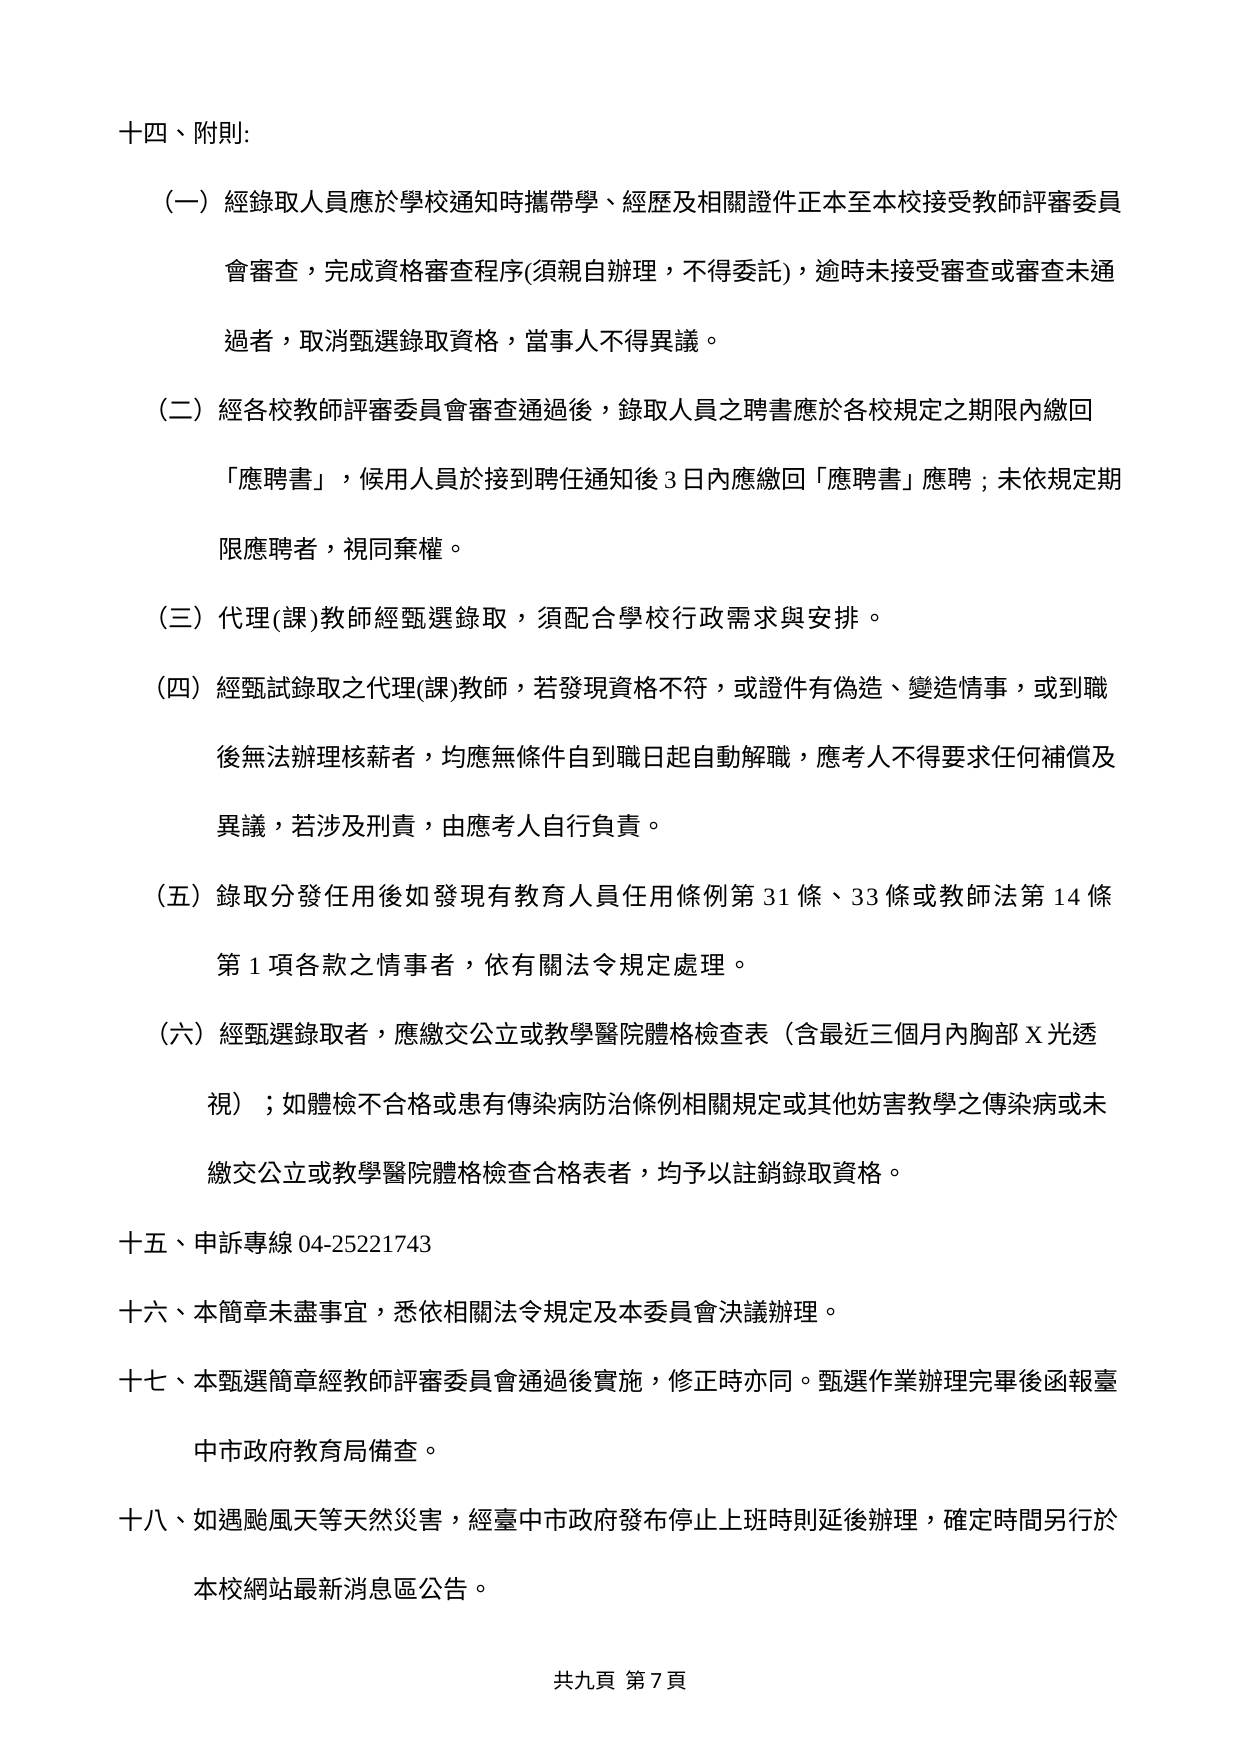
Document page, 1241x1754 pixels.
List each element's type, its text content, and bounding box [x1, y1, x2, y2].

text 十五、申訴專線04-25221743 [118, 1206, 1122, 1276]
text （四）經甄試錄取之代理(課)教師，若發現資格不符，或證件有偽造、變造情事，或到職後無法辦理核薪者，均應無條件自到職日起自動解職，應考人不得要求任何補償及異議，若涉及刑責，由應考人自行負責。 [141, 651, 1122, 859]
text 十七、本甄選簡章經教師評審委員會通過後實施，修正時亦同。甄選作業辦理完畢後函報臺中市政府教育局備查。 [118, 1345, 1122, 1484]
text （三）代理(課)教師經甄選錄取，須配合學校行政需求與安排。 [118, 582, 1122, 651]
text 十六、本簡章未盡事宜，悉依相關法令規定及本委員會決議辦理。 [118, 1276, 1122, 1345]
text （一）經錄取人員應於學校通知時攜帶學、經歷及相關證件正本至本校接受教師評審委員會審查，完成資格審查程序(須親自辦理，不得委託)，逾時未接受審查或審查未通過者，取消甄選錄取資格，當事人不得異議。 [149, 166, 1122, 374]
text 十四、附則: [118, 96, 1122, 166]
text （二）經各校教師評審委員會審查通過後，錄取人員之聘書應於各校規定之期限內繳回「應聘書」，候用人員於接到聘任通知後3日內應繳回「應聘書」應聘﹔未依規定期限應聘者，視同棄權。 [143, 374, 1122, 582]
text （六）經甄選錄取者，應繳交公立或教學醫院體格檢查表（含最近三個月內胸部X光透視）；如體檢不合格或患有傳染病防治條例相關規定或其他妨害教學之傳染病或未繳交公立或教學醫院體格檢查合格表者，均予以註銷錄取資格。 [144, 998, 1122, 1206]
text 十八、如遇颱風天等天然災害，經臺中市政府發布停止上班時則延後辦理，確定時間另行於本校網站最新消息區公告。 [118, 1484, 1122, 1623]
text （五）錄取分發任用後如發現有教育人員任用條例第31條、33條或教師法第14條第1項各款之情事者，依有關法令規定處理。 [141, 859, 1122, 998]
